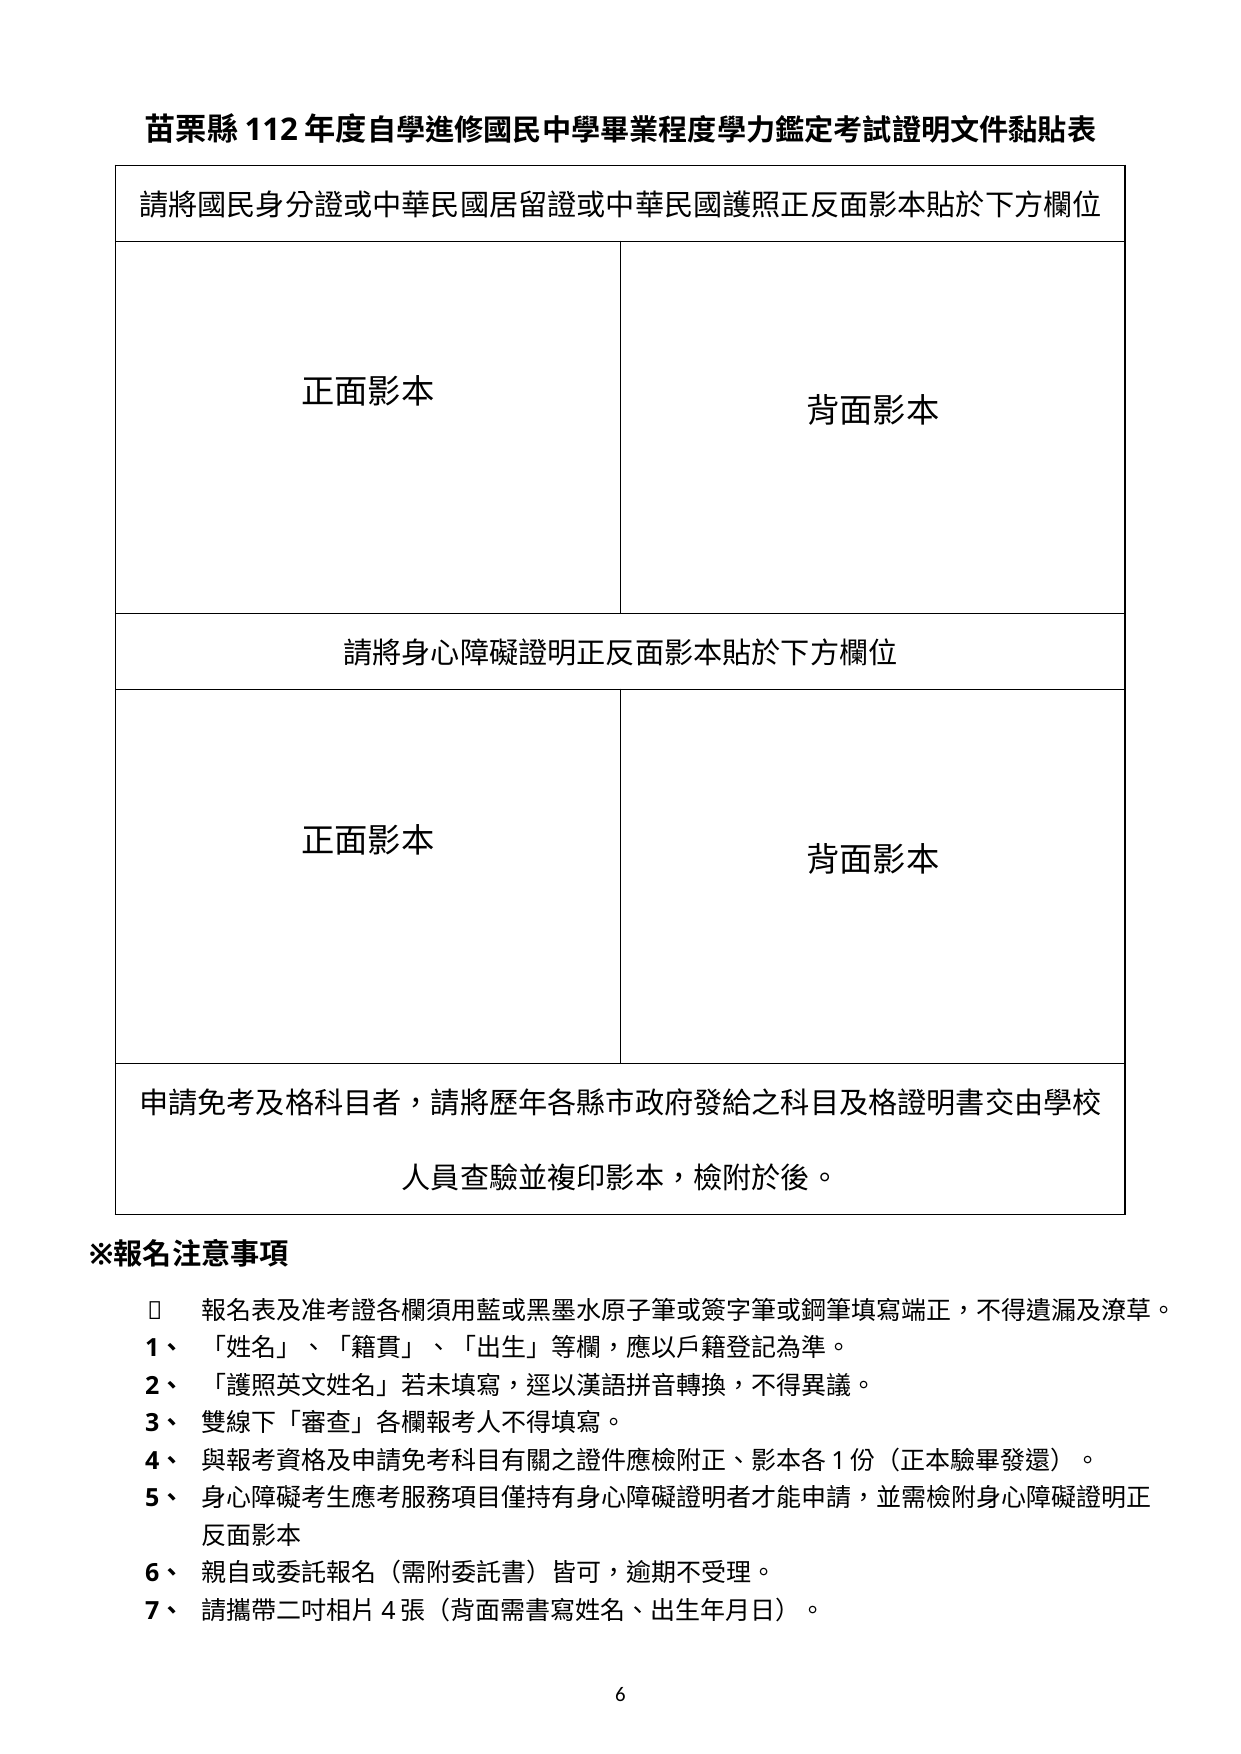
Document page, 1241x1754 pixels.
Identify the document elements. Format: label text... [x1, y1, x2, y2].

table_cell 申請免考及格科目者，請將歷年各縣市政府發給之科目及格證明書交由學校人員查驗並複印影本，檢附於後。 [116, 1064, 1124, 1213]
table_header 請將國民身分證或中華民國居留證或中華民國護照正反面影本貼於下方欄位 [116, 166, 1124, 241]
text ※報名注意事項 [89, 1214, 1152, 1289]
list 身心障礙考生應考服務項目僅持有身心障礙證明者才能申請，並需檢附身心障礙證明正反面影本 [145, 1477, 1152, 1552]
text 苗栗縣112年度自學進修國民中學畢業程度學力鑑定考試證明文件黏貼表 [89, 89, 1152, 164]
list 「姓名」、「籍貫」、「出生」等欄，應以戶籍登記為準。 [145, 1327, 1152, 1364]
list 親自或委託報名（需附委託書）皆可，逾期不受理。 [145, 1552, 1152, 1589]
list 請攜帶二吋相片4張（背面需書寫姓名、出生年月日）。 [145, 1589, 1152, 1627]
table_cell 正面影本 [116, 242, 620, 612]
table_cell 背面影本 [621, 242, 1124, 612]
list 與報考資格及申請免考科目有關之證件應檢附正、影本各1份（正本驗畢發還）。 [145, 1439, 1152, 1477]
table_cell 正面影本 [116, 690, 620, 1062]
table_cell 背面影本 [621, 690, 1124, 1062]
list 報名表及准考證各欄須用藍或黑墨水原子筆或簽字筆或鋼筆填寫端正，不得遺漏及潦草。 [147, 1289, 1152, 1327]
table_cell 請將身心障礙證明正反面影本貼於下方欄位 [116, 614, 1124, 688]
list 「護照英文姓名」若未填寫，逕以漢語拼音轉換，不得異議。 [145, 1364, 1152, 1402]
list 雙線下「審查」各欄報考人不得填寫。 [145, 1402, 1152, 1439]
